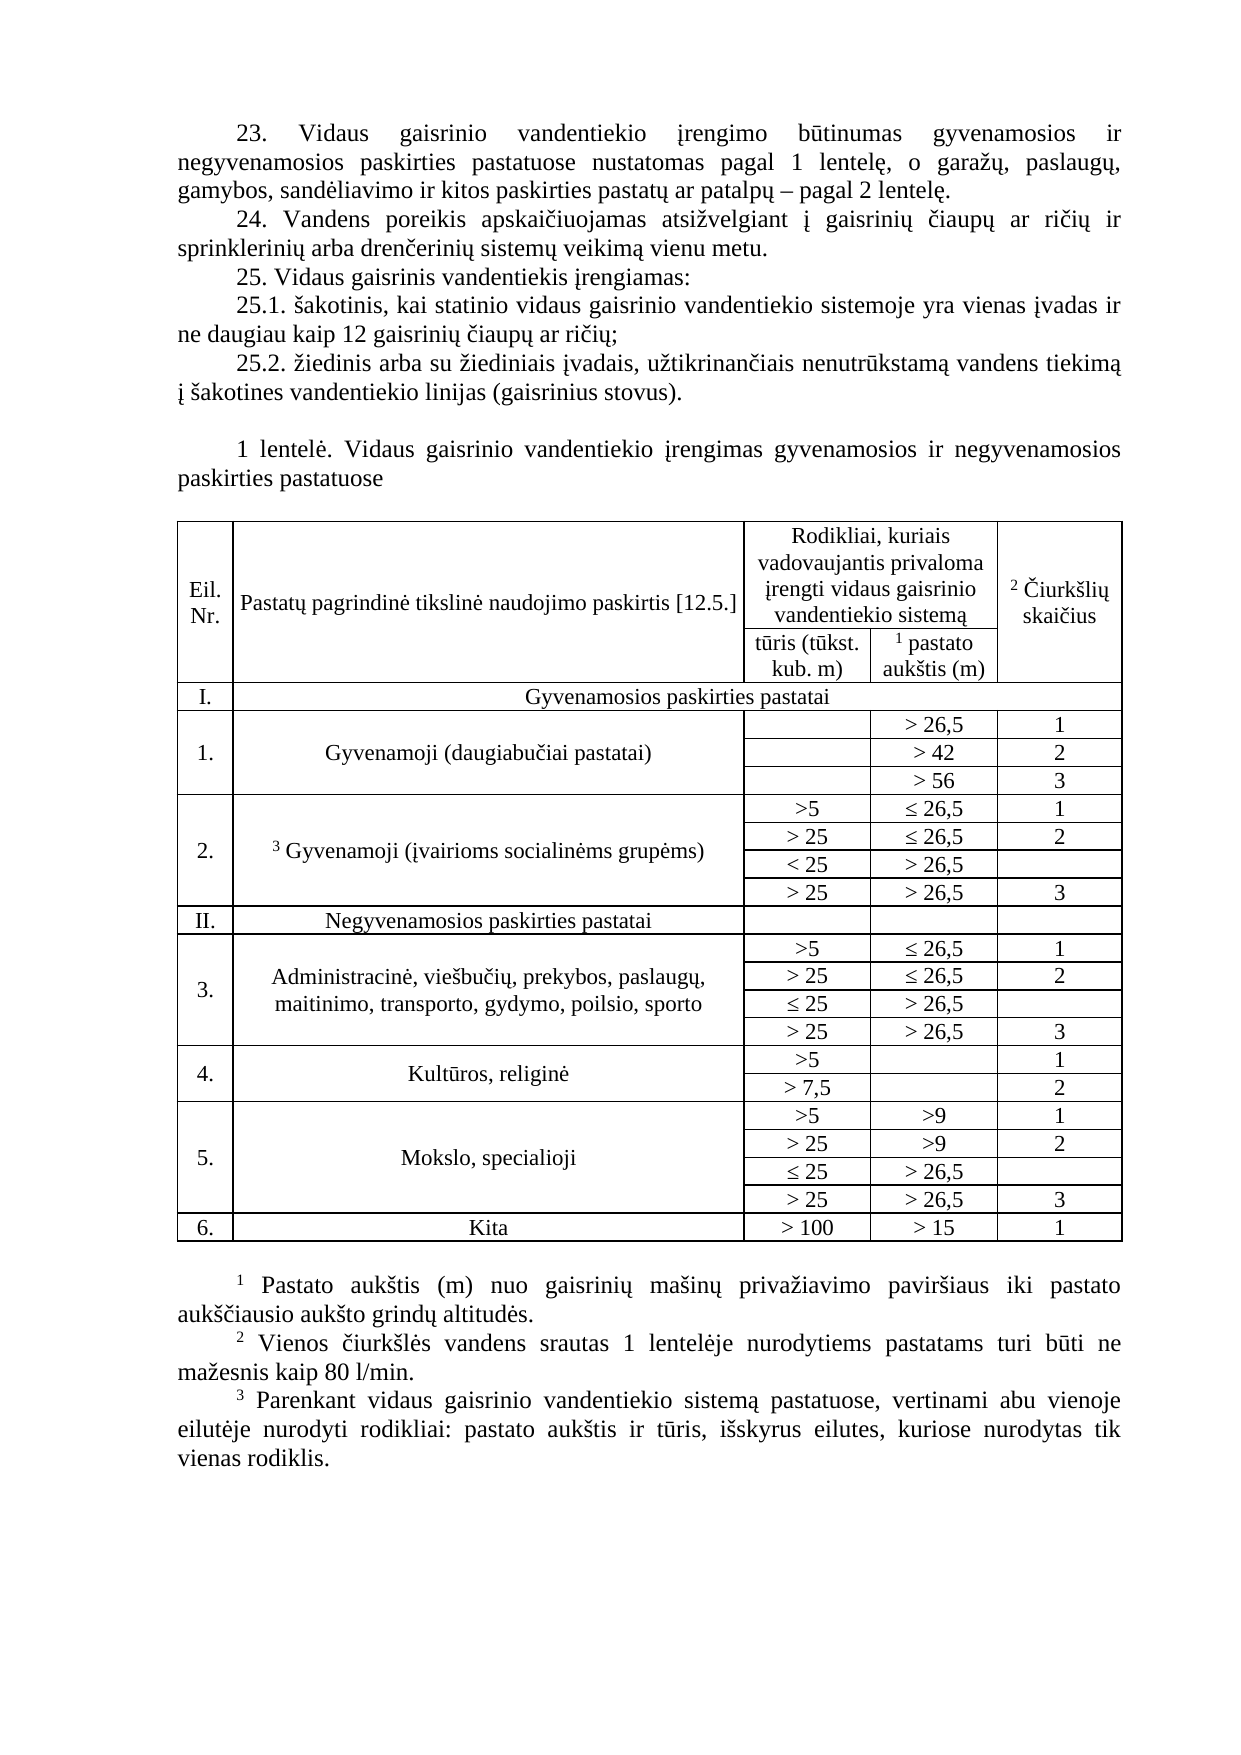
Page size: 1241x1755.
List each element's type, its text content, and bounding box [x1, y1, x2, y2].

table_cell > 25 [745, 1130, 870, 1156]
table_cell [745, 767, 870, 793]
table_cell 1 pastato aukštis (m) [871, 629, 997, 682]
table_header Pastatų pagrindinė tikslinė naudojimo paskirtis [12.5.] [234, 522, 743, 682]
table_header Eil. Nr. [178, 522, 232, 682]
table_cell 6. [178, 1214, 232, 1240]
table_cell [745, 739, 870, 766]
table_cell > 26,5 [871, 1018, 997, 1045]
table_cell [871, 1074, 997, 1101]
table_cell 1 [998, 1046, 1121, 1073]
table_cell > 56 [871, 767, 997, 793]
table_cell > 25 [745, 1018, 870, 1045]
table_cell 2 [998, 963, 1121, 989]
table_cell > 42 [871, 739, 997, 766]
table_cell I. [178, 683, 232, 710]
text 23. Vidaus gaisrinio vandentiekio įrengimo būtinumas gyvenamosios ir negyvenamosios paskirties pastatuose nustatomas pagal 1 lentelę, o garažų, paslaugų, gamybos, sandėliavimo ir kitos paskirties pastatų ar patalpų – pagal 2 lentelę. [177, 118, 1122, 204]
table_cell 2 [998, 739, 1121, 766]
table_cell > 25 [745, 823, 870, 849]
table_cell > 100 [745, 1214, 870, 1240]
table_cell Kita [234, 1214, 743, 1240]
text 3 Parenkant vidaus gaisrinio vandentiekio sistemą pastatuose, vertinami abu vienoje eilutėje nurodyti rodikliai: pastato aukštis ir tūris, išskyrus eilutes, kuriose nurodytas tik vienas rodiklis. [177, 1386, 1122, 1472]
table_cell 3 Gyvenamoji (įvairioms socialinėms grupėms) [234, 795, 743, 905]
table_cell Negyvenamosios paskirties pastatai [234, 907, 743, 933]
table_cell 3 [998, 879, 1121, 905]
table_cell [998, 1158, 1121, 1184]
text 25.2. žiedinis arba su žiediniais įvadais, užtikrinančiais nenutrūkstamą vandens tiekimą į šakotines vandentiekio linijas (gaisrinius stovus). [177, 348, 1122, 406]
table_cell >5 [745, 1102, 870, 1128]
table_cell 5. [178, 1102, 232, 1212]
table_cell >5 [745, 935, 870, 961]
text 24. Vandens poreikis apskaičiuojamas atsižvelgiant į gaisrinių čiaupų ar ričių ir sprinklerinių arba drenčerinių sistemų veikimą vienu metu. [177, 204, 1122, 262]
table_cell > 26,5 [871, 851, 997, 877]
table_cell Kultūros, religinė [234, 1046, 743, 1101]
table_cell 4. [178, 1046, 232, 1101]
text 2 Vienos čiurkšlės vandens srautas 1 lentelėje nurodytiems pastatams turi būti ne mažesnis kaip 80 l/min. [177, 1328, 1122, 1386]
table_cell >5 [745, 795, 870, 821]
table_cell ≤ 26,5 [871, 795, 997, 821]
table_cell 2 [998, 823, 1121, 849]
table_cell ≤ 26,5 [871, 963, 997, 989]
table_cell [871, 907, 997, 933]
table_cell >5 [745, 1046, 870, 1073]
text 25.1. šakotinis, kai statinio vidaus gaisrinio vandentiekio sistemoje yra vienas įvadas ir ne daugiau kaip 12 gaisrinių čiaupų ar ričių; [177, 291, 1122, 348]
table_cell > 25 [745, 1186, 870, 1212]
table_cell ≤ 25 [745, 1158, 870, 1184]
table_cell 2. [178, 795, 232, 905]
table_cell II. [178, 907, 232, 933]
table_cell 1 [998, 711, 1121, 738]
table_cell Administracinė, viešbučių, prekybos, paslaugų, maitinimo, transporto, gydymo, poilsio, sporto [234, 935, 743, 1045]
table_cell > 26,5 [871, 1158, 997, 1184]
text 1 lentelė. Vidaus gaisrinio vandentiekio įrengimas gyvenamosios ir negyvenamosios paskirties pastatuose [177, 434, 1122, 492]
table_cell [871, 1046, 997, 1073]
table_cell >9 [871, 1102, 997, 1128]
table_cell 2 [998, 1074, 1121, 1101]
table_cell Mokslo, specialioji [234, 1102, 743, 1212]
table_cell [745, 711, 870, 738]
table_cell [998, 991, 1121, 1017]
table_cell [745, 907, 870, 933]
text 25. Vidaus gaisrinis vandentiekis įrengiamas: [177, 262, 1122, 291]
table_cell > 26,5 [871, 991, 997, 1017]
table_cell [998, 907, 1121, 933]
table_cell > 15 [871, 1214, 997, 1240]
table_cell 3 [998, 1018, 1121, 1045]
table_cell 2 [998, 1130, 1121, 1156]
table_header Rodikliai, kuriais vadovaujantis privaloma įrengti vidaus gaisrinio vandentiekio sistemą [745, 522, 997, 628]
table_cell ≤ 25 [745, 991, 870, 1017]
table_cell Gyvenamoji (daugiabučiai pastatai) [234, 711, 743, 793]
table_cell 3 [998, 1186, 1121, 1212]
text 1 Pastato aukštis (m) nuo gaisrinių mašinų privažiavimo paviršiaus iki pastato aukščiausio aukšto grindų altitudės. [177, 1271, 1122, 1328]
table_cell > 26,5 [871, 1186, 997, 1212]
table_cell tūris (tūkst. kub. m) [745, 629, 870, 682]
table_cell ≤ 26,5 [871, 935, 997, 961]
table_cell 1 [998, 795, 1121, 821]
table_cell [998, 851, 1121, 877]
table_cell > 7,5 [745, 1074, 870, 1101]
table_cell Gyvenamosios paskirties pastatai [234, 683, 1121, 710]
table_cell < 25 [745, 851, 870, 877]
table_header 2 Čiurkšlių skaičius [998, 522, 1121, 682]
table_cell >9 [871, 1130, 997, 1156]
table_cell ≤ 26,5 [871, 823, 997, 849]
table_cell 3 [998, 767, 1121, 793]
table_cell 1 [998, 1214, 1121, 1240]
table_cell 1 [998, 1102, 1121, 1128]
table_cell 3. [178, 935, 232, 1045]
table_cell > 25 [745, 963, 870, 989]
table_cell > 26,5 [871, 879, 997, 905]
table_cell > 25 [745, 879, 870, 905]
table_cell 1. [178, 711, 232, 793]
table_cell > 26,5 [871, 711, 997, 738]
table_cell 1 [998, 935, 1121, 961]
